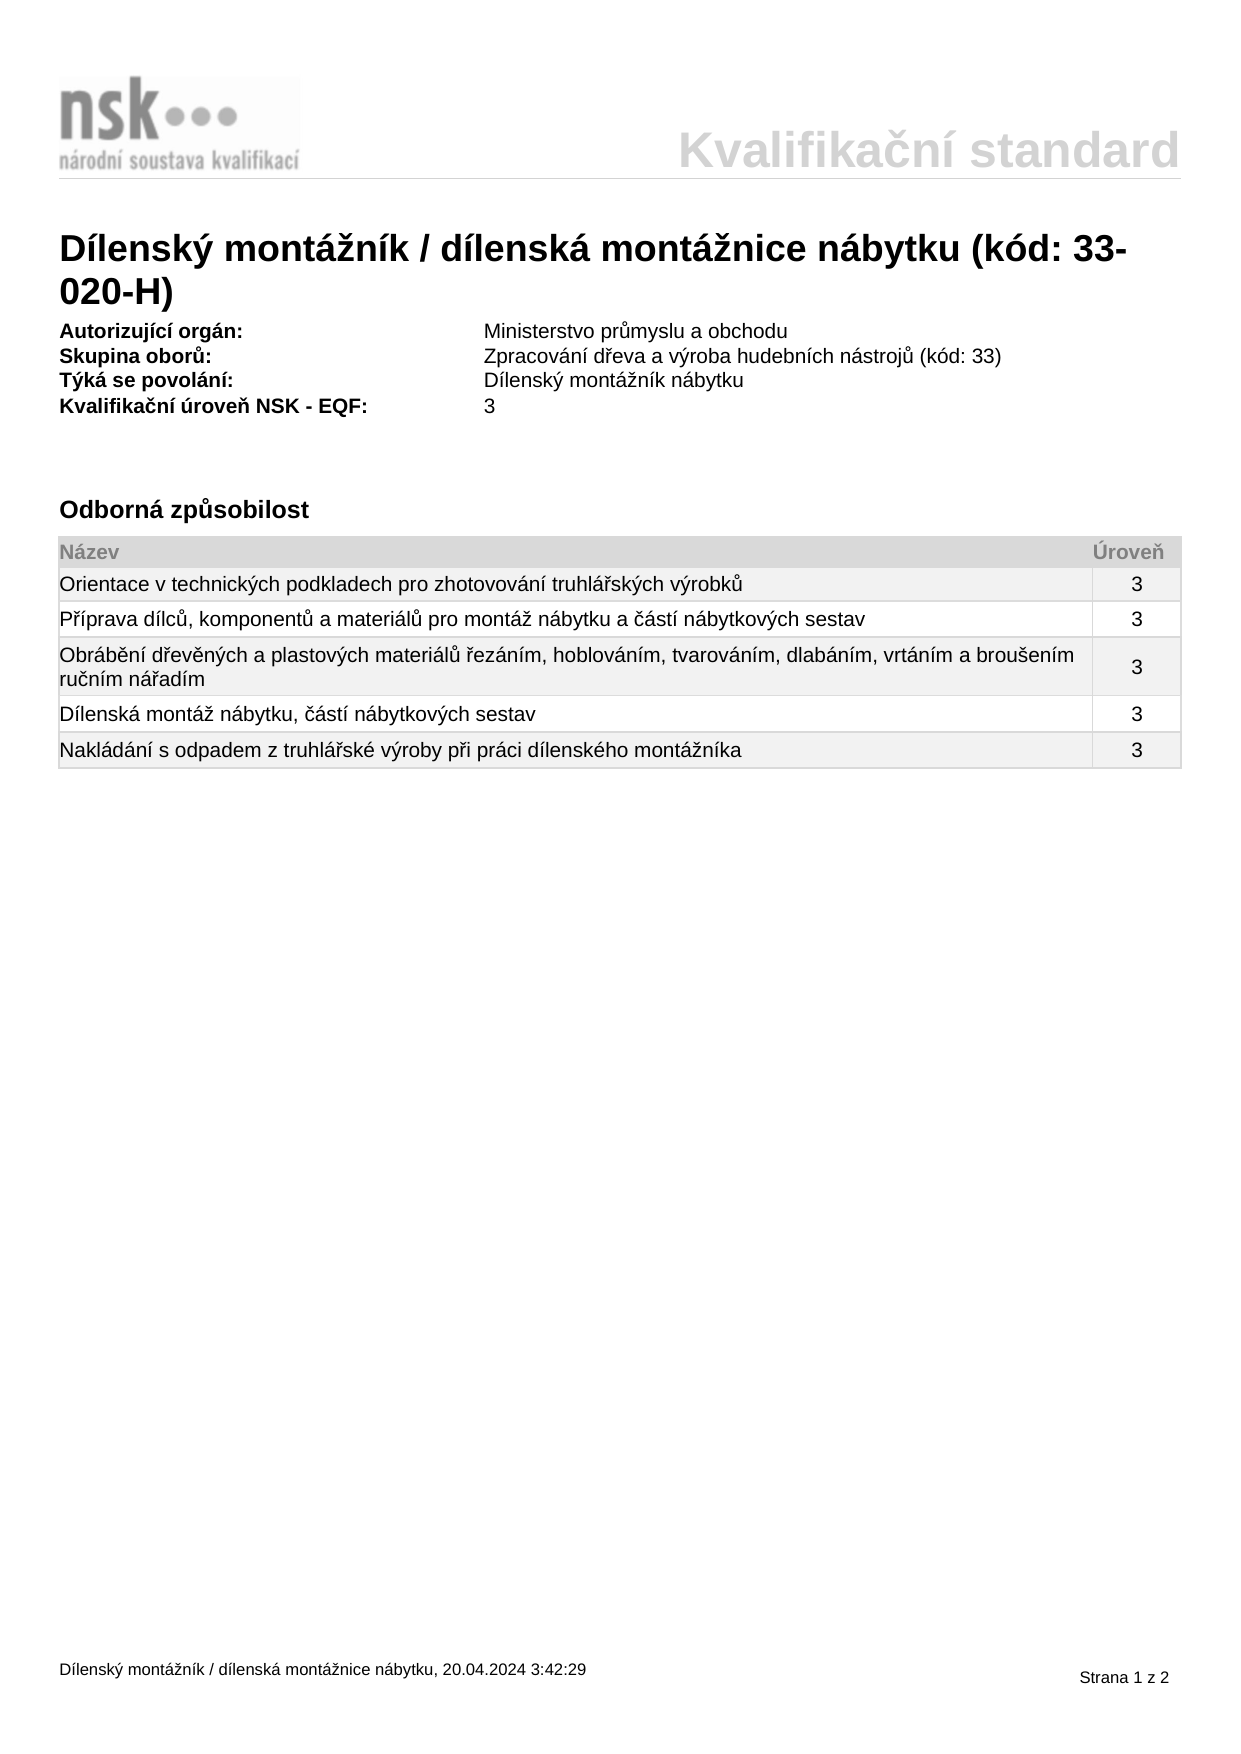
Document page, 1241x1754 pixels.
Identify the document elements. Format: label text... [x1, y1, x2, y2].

table_cell Příprava dílců, komponentů a materiálů pro montáž nábytku a částí nábytkových sestav [60, 602, 1092, 636]
table_cell 3 [1093, 602, 1180, 636]
table_cell [484, 1067, 620, 1364]
table_cell [1169, 1660, 1181, 1696]
table_cell [626, 769, 862, 1067]
table_cell [1093, 1067, 1169, 1364]
table_cell [862, 418, 1093, 489]
table_cell [626, 418, 862, 489]
table_cell Obrábění dřevěných a plastových materiálů řezáním, hoblováním, tvarováním, dlabáním, vrtáním a broušením ručním nářadím [60, 638, 1092, 695]
table_cell [862, 1364, 1093, 1659]
table_cell Orientace v technických podkladech pro zhotovování truhlářských výrobků [60, 568, 1092, 600]
table_cell Dílenský montážník nábytku [484, 368, 1181, 393]
table_cell Skupina oborů: [59, 344, 483, 368]
table_cell [1093, 313, 1169, 319]
table_cell [1169, 1364, 1181, 1659]
table_cell [862, 769, 1093, 1067]
table_cell [484, 313, 620, 319]
table_cell 3 [1093, 638, 1180, 695]
table_cell Týká se povolání: [59, 368, 483, 392]
table_cell Zpracování dřeva a výroba hudebních nástrojů (kód: 33) [484, 344, 1181, 368]
table_cell Dílenský montážník / dílenská montážnice nábytku (kód: 33-020-H) [59, 224, 1181, 313]
table_cell [620, 418, 626, 489]
table_cell [620, 524, 626, 536]
table_cell 3 [1093, 696, 1180, 731]
table_cell Úroveň [1093, 538, 1180, 566]
table_cell [626, 313, 862, 319]
table_cell Dílenská montáž nábytku, částí nábytkových sestav [60, 696, 1092, 731]
table_cell Ministerstvo průmyslu a obchodu [484, 319, 1181, 344]
table_cell [620, 769, 626, 1067]
table_cell [59, 172, 483, 178]
table_cell [862, 524, 1093, 536]
table_cell [626, 1364, 862, 1659]
table_cell [1169, 524, 1181, 536]
table_cell Kvalifikační úroveň NSK - EQF: [59, 394, 483, 417]
table_cell [484, 1364, 620, 1659]
table_cell [620, 196, 626, 224]
table_cell [620, 1067, 626, 1364]
table_cell [862, 313, 1093, 319]
table_cell [620, 1364, 626, 1659]
table_cell [626, 1067, 862, 1364]
table_cell [1169, 418, 1181, 489]
table_cell Nakládání s odpadem z truhlářské výroby při práci dílenského montážníka [60, 733, 1092, 767]
table_cell [1093, 769, 1169, 1067]
table_cell [862, 196, 1093, 224]
table_cell Autorizující orgán: [59, 319, 483, 343]
table_cell Odborná způsobilost [59, 490, 1181, 524]
table_cell 3 [1093, 733, 1180, 767]
table_cell [862, 1067, 1093, 1364]
table_cell Dílenský montážník / dílenská montážnice nábytku, 20.04.2024 3:42:29 [59, 1660, 862, 1696]
table_cell [484, 524, 620, 536]
table_cell [1093, 1364, 1169, 1659]
table_header [621, 59, 626, 172]
table_cell [1169, 769, 1181, 1067]
table_cell [59, 524, 483, 536]
table_header Kvalifikační standard [626, 59, 1181, 178]
table_cell [626, 196, 862, 224]
table_cell [484, 196, 620, 224]
table_cell [484, 769, 620, 1067]
table_cell [59, 196, 483, 224]
table_cell [59, 313, 483, 319]
table_cell Název [60, 538, 1092, 566]
table_cell [59, 179, 1181, 196]
table_cell [484, 172, 620, 178]
table_cell [59, 418, 483, 489]
table_cell Strana 1 z 2 [862, 1660, 1169, 1696]
table_cell 3 [484, 394, 1181, 417]
table_cell [59, 1067, 483, 1364]
table_cell [484, 418, 620, 489]
table_cell [59, 1364, 483, 1659]
table_cell [1169, 196, 1181, 224]
table_cell [1093, 524, 1169, 536]
table_cell [1169, 313, 1181, 319]
table_cell [1093, 196, 1169, 224]
table_cell [1169, 1067, 1181, 1364]
table_cell 3 [1093, 568, 1180, 600]
picture [58, 59, 621, 172]
table_cell [59, 769, 483, 1067]
table_cell [626, 524, 862, 536]
table_cell [1093, 418, 1169, 489]
